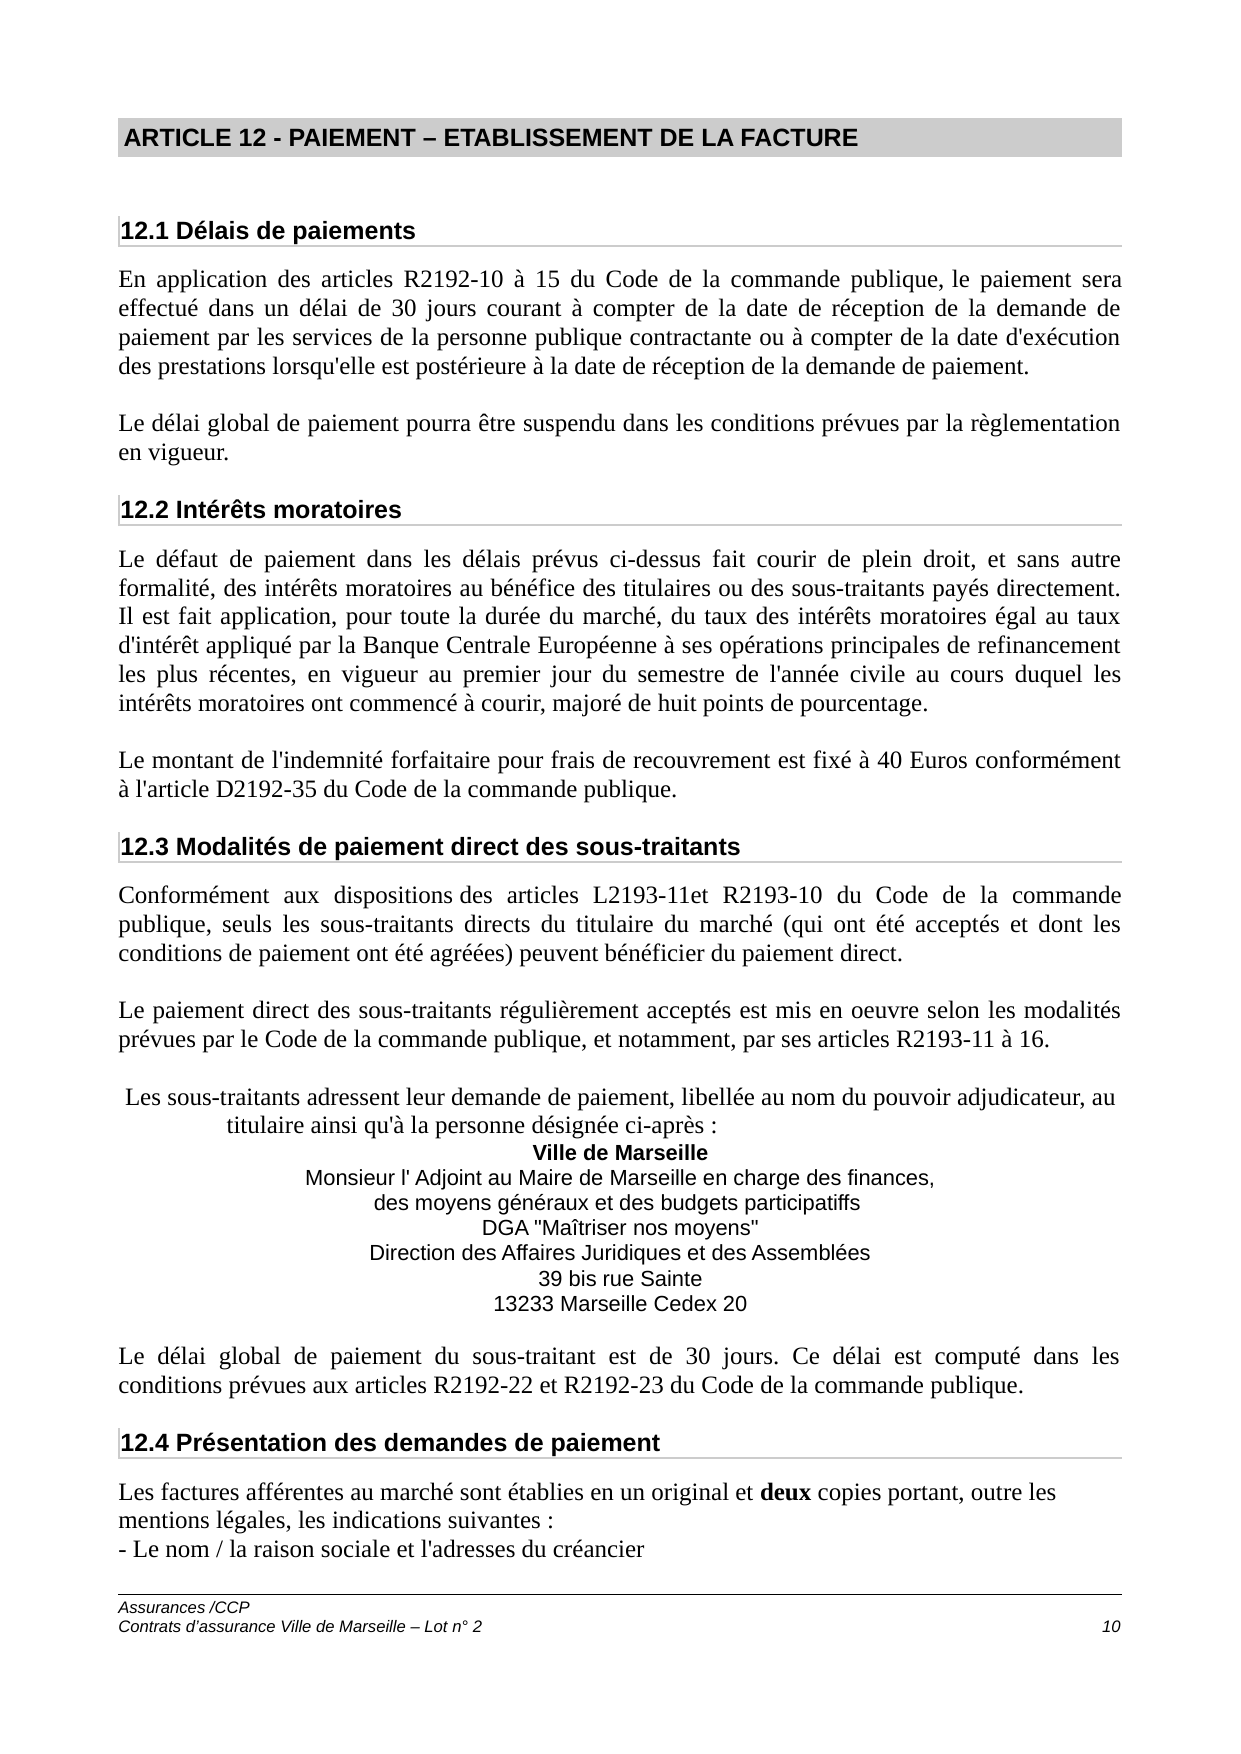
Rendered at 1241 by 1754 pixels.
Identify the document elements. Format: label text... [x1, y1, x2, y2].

text En application des articles R2192-10 à 15 du Code de la commande publique, le paiement sera effectué dans un délai de 30 jours courant à compter de la date de réception de la demande de paiement par les services de la personne publique contractante ou à compter de la date d'exécution des prestations lorsqu'elle est postérieure à la date de réception de la demande de paiement. [118, 264, 1122, 379]
text 13233 Marseille Cedex 20 [118, 1291, 1122, 1316]
text Monsieur l' Adjoint au Maire de Marseille en charge des finances, [118, 1164, 1122, 1190]
text DGA "Maîtriser nos moyens" [118, 1215, 1122, 1240]
text Le paiement direct des sous-traitants régulièrement acceptés est mis en oeuvre selon les modalités prévues par le Code de la commande publique, et notamment, par ses articles R2193-11 à 16. [118, 996, 1122, 1053]
text Les sous-traitants adressent leur demande de paiement, libellée au nom du pouvoir adjudicateur, au titulaire ainsi qu'à la personne désignée ci-après : [118, 1082, 1122, 1139]
text 39 bis rue Sainte [118, 1265, 1122, 1291]
text Le défaut de paiement dans les délais prévus ci-dessus fait courir de plein droit, et sans autre formalité, des intérêts moratoires au bénéfice des titulaires ou des sous-traitants payés directement. Il est fait application, pour toute la durée du marché, du taux des intérêts moratoires égal au taux d'intérêt appliqué par la Banque Centrale Européenne à ses opérations principales de refinancement les plus récentes, en vigueur au premier jour du semestre de l'année civile au cours duquel les intérêts moratoires ont commencé à courir, majoré de huit points de pourcentage. [118, 544, 1122, 716]
text Le délai global de paiement du sous-traitant est de 30 jours. Ce délai est computé dans les conditions prévues aux articles R2192-22 et R2192-23 du Code de la commande publique. [118, 1341, 1122, 1398]
text Le délai global de paiement pourra être suspendu dans les conditions prévues par la règlementation en vigueur. [118, 408, 1122, 466]
text Direction des Affaires Juridiques et des Assemblées [118, 1240, 1122, 1265]
subtitle 12.2 Intérêts moratoires [120, 495, 1122, 524]
text des moyens généraux et des budgets participatiffs [118, 1190, 1122, 1215]
subtitle 12.4 Présentation des demandes de paiement [120, 1428, 1122, 1457]
subtitle ARTICLE 12 - PAIEMENT – ETABLISSEMENT DE LA FACTURE [120, 120, 1120, 155]
text Les factures afférentes au marché sont établies en un original et deux copies portant, outre les mentions légales, les indications suivantes : [118, 1477, 1122, 1534]
text - Le nom / la raison sociale et l'adresses du créancier [118, 1534, 1122, 1563]
text Ville de Marseille [118, 1139, 1122, 1164]
subtitle 12.3 Modalités de paiement direct des sous-traitants [120, 832, 1122, 861]
subtitle 12.1 Délais de paiements [120, 216, 1122, 245]
text Conformément aux dispositions des articles L2193-11et R2193-10 du Code de la commande publique, seuls les sous-traitants directs du titulaire du marché (qui ont été acceptés et dont les conditions de paiement ont été agréées) peuvent bénéficier du paiement direct. [118, 881, 1122, 967]
text Le montant de l'indemnité forfaitaire pour frais de recouvrement est fixé à 40 Euros conformément à l'article D2192-35 du Code de la commande publique. [118, 745, 1122, 803]
